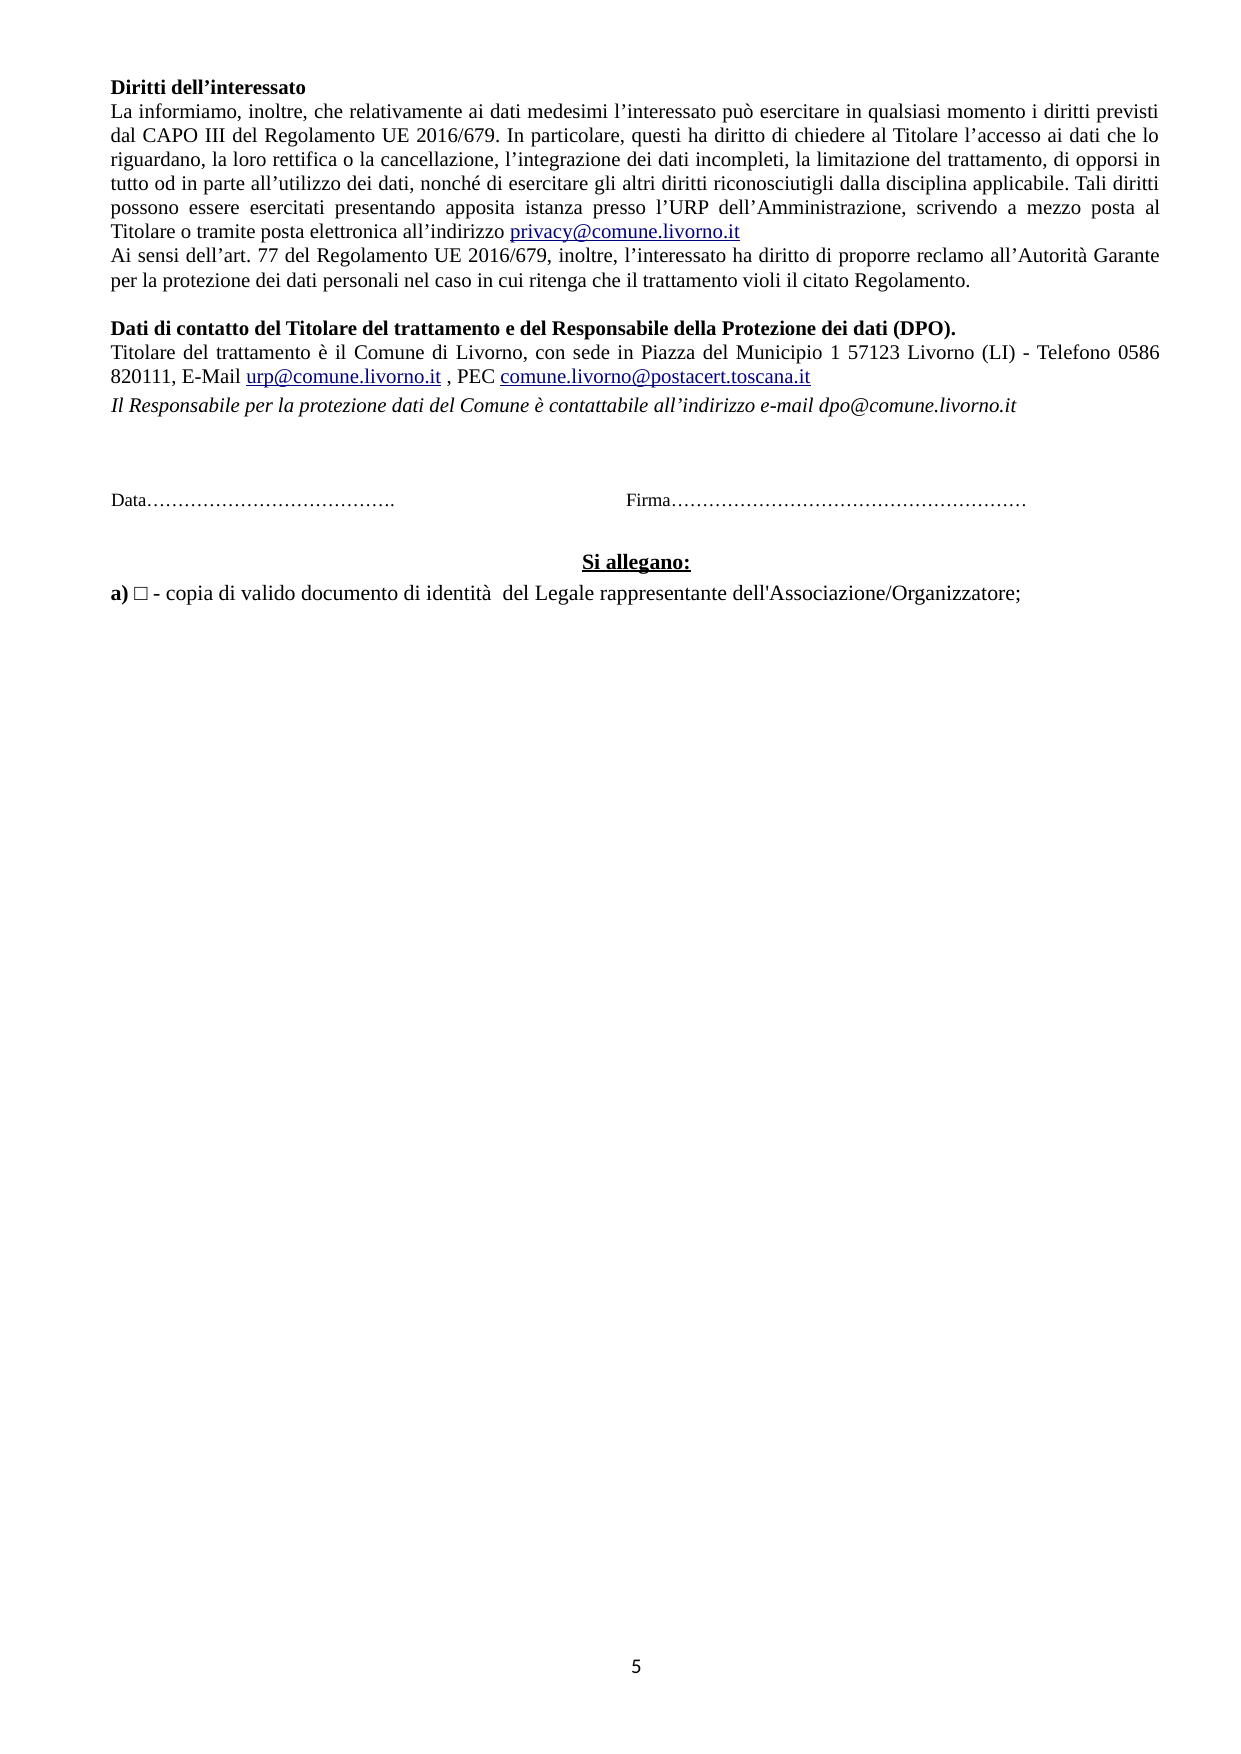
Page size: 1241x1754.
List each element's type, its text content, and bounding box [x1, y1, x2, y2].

text Diritti dell’interessato [110, 75, 1162, 99]
text Si allegano: [110, 544, 1162, 575]
text Il Responsabile per la protezione dati del Comune è contattabile all’indirizzo e-mail dpo@comune.livorno.it [111, 388, 1153, 419]
text Dati di contatto del Titolare del trattamento e del Responsabile della Protezione dei dati (DPO). [110, 316, 1162, 340]
text La informiamo, inoltre, che relativamente ai dati medesimi l’interessato può esercitare in qualsiasi momento i diritti previsti dal CAPO III del Regolamento UE 2016/679. In particolare, questi ha diritto di chiedere al Titolare l’accesso ai dati che lo riguardano, la loro rettifica o la cancellazione, l’integrazione dei dati incompleti, la limitazione del trattamento, di opporsi in tutto od in parte all’utilizzo dei dati, nonché di esercitare gli altri diritti riconosciutigli dalla disciplina applicabile. Tali diritti possono essere esercitati presentando apposita istanza presso l’URP dell’Amministrazione, scrivendo a mezzo posta al Titolare o tramite posta elettronica all’indirizzo privacy@comune.livorno.it [110, 99, 1162, 243]
text a) □ - copia di valido documento di identità del Legale rappresentante dell'Associazione/Organizzatore; [110, 575, 1162, 607]
text Titolare del trattamento è il Comune di Livorno, con sede in Piazza del Municipio 1 57123 Livorno (LI) - Telefono 0586 820111, E-Mail urp@comune.livorno.it , PEC comune.livorno@postacert.toscana.it [110, 340, 1162, 388]
text Ai sensi dell’art. 77 del Regolamento UE 2016/679, inoltre, l’interessato ha diritto di proporre reclamo all’Autorità Garante per la protezione dei dati personali nel caso in cui ritenga che il trattamento violi il citato Regolamento. [110, 243, 1162, 292]
text Data…………………………………. Firma………………………………………………… [111, 482, 1162, 513]
